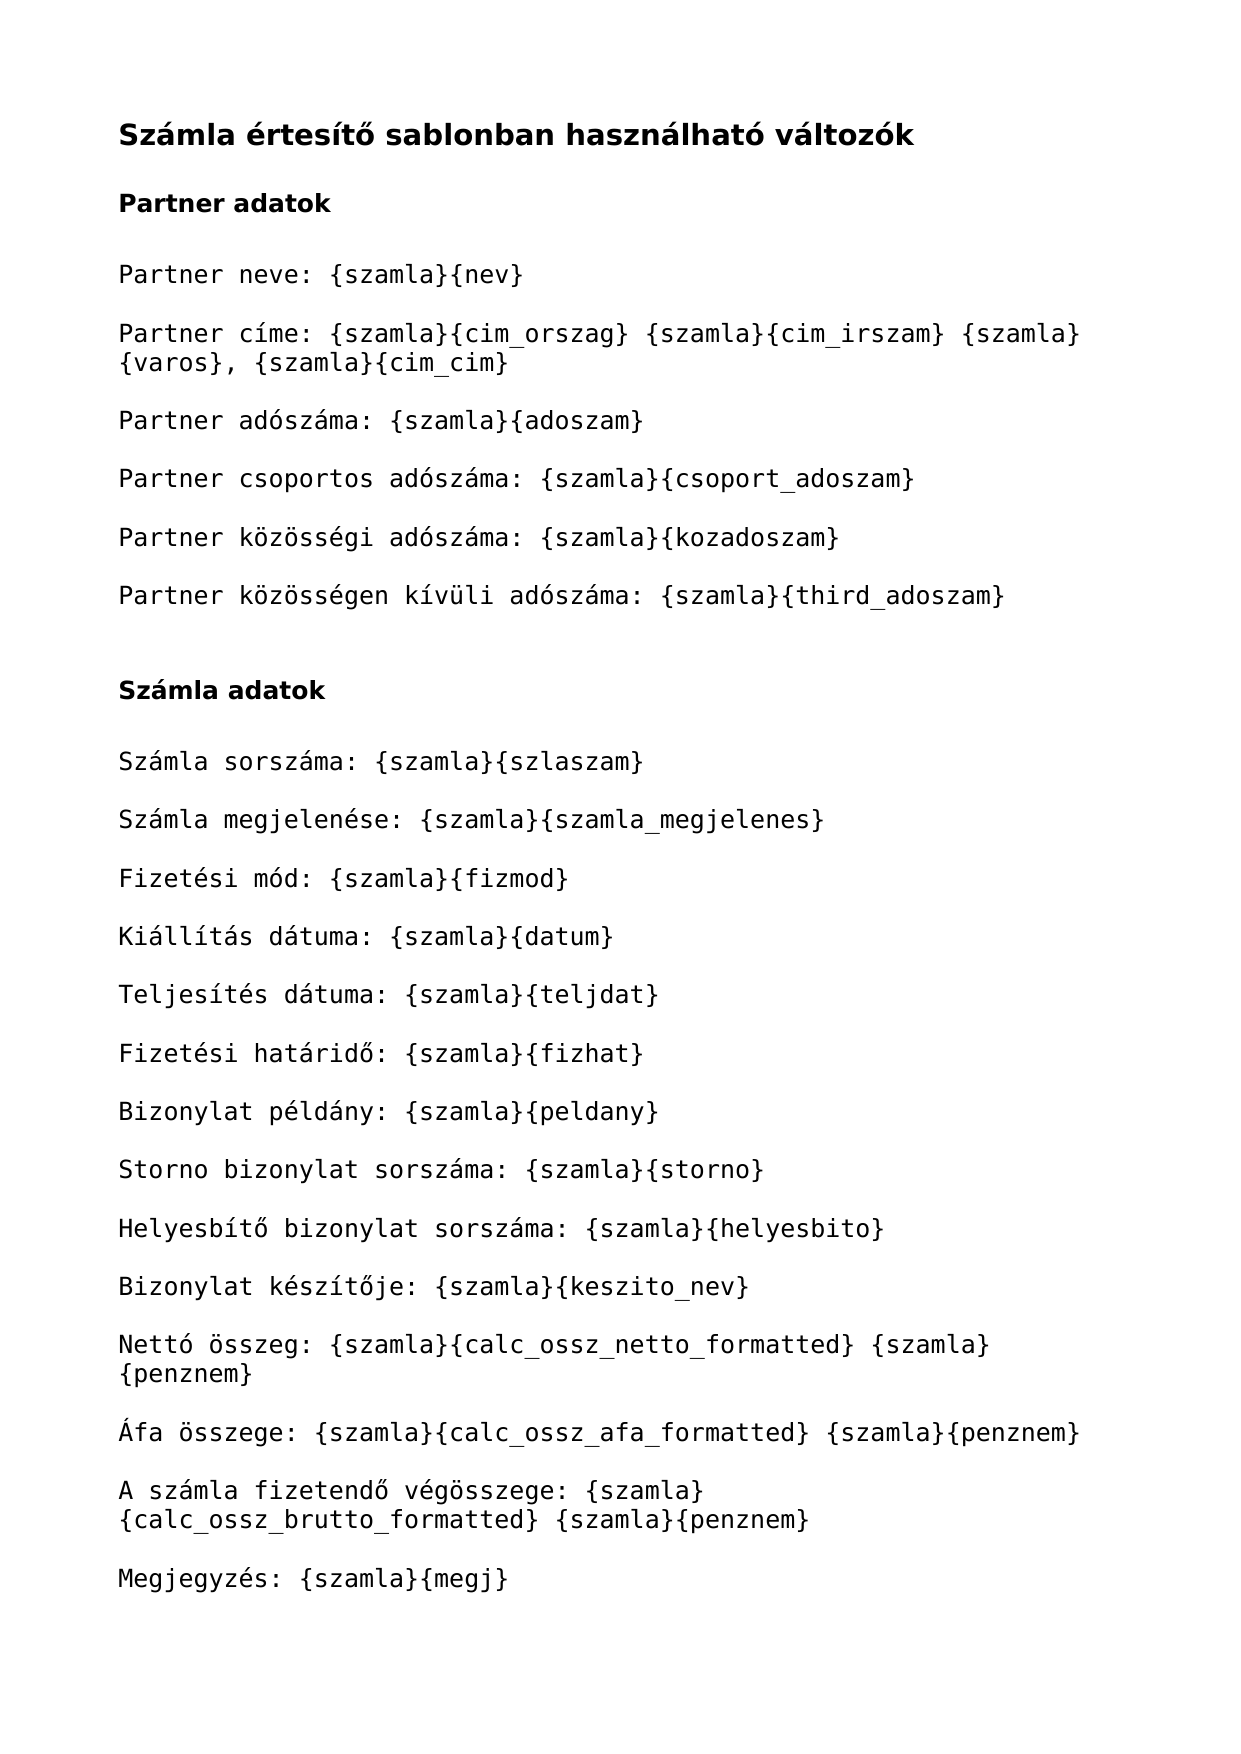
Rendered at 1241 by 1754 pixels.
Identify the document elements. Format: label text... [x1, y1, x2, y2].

subtitle Partner adatok [118, 189, 1122, 219]
subtitle Számla adatok [118, 676, 1122, 706]
text Partner neve: {szamla}{nev} Partner címe: {szamla}{cim_orszag} {szamla}{cim_irszam} {szamla}{varos}, {szamla}{cim_cim} Partner adószáma: {szamla}{adoszam} Partner csoportos adószáma: {szamla}{csoport_adoszam} Partner közösségi adószáma: {szamla}{kozadoszam} Partner közösségen kívüli adószáma: {szamla}{third_adoszam} [118, 231, 1122, 639]
text Számla sorszáma: {szamla}{szlaszam} Számla megjelenése: {szamla}{szamla_megjelenes} Fizetési mód: {szamla}{fizmod} Kiállítás dátuma: {szamla}{datum} Teljesítés dátuma: {szamla}{teljdat} Fizetési határidő: {szamla}{fizhat} Bizonylat példány: {szamla}{peldany} Storno bizonylat sorszáma: {szamla}{storno} Helyesbítő bizonylat sorszáma: {szamla}{helyesbito} Bizonylat készítője: {szamla}{keszito_nev} Nettó összeg: {szamla}{calc_ossz_netto_formatted} {szamla}{penznem} Áfa összege: {szamla}{calc_ossz_afa_formatted} {szamla}{penznem} A számla fizetendő végösszege: {szamla}{calc_ossz_brutto_formatted} {szamla}{penznem} Megjegyzés: {szamla}{megj} [118, 718, 1122, 1622]
subtitle Számla értesítő sablonban használható változók [118, 118, 1122, 152]
